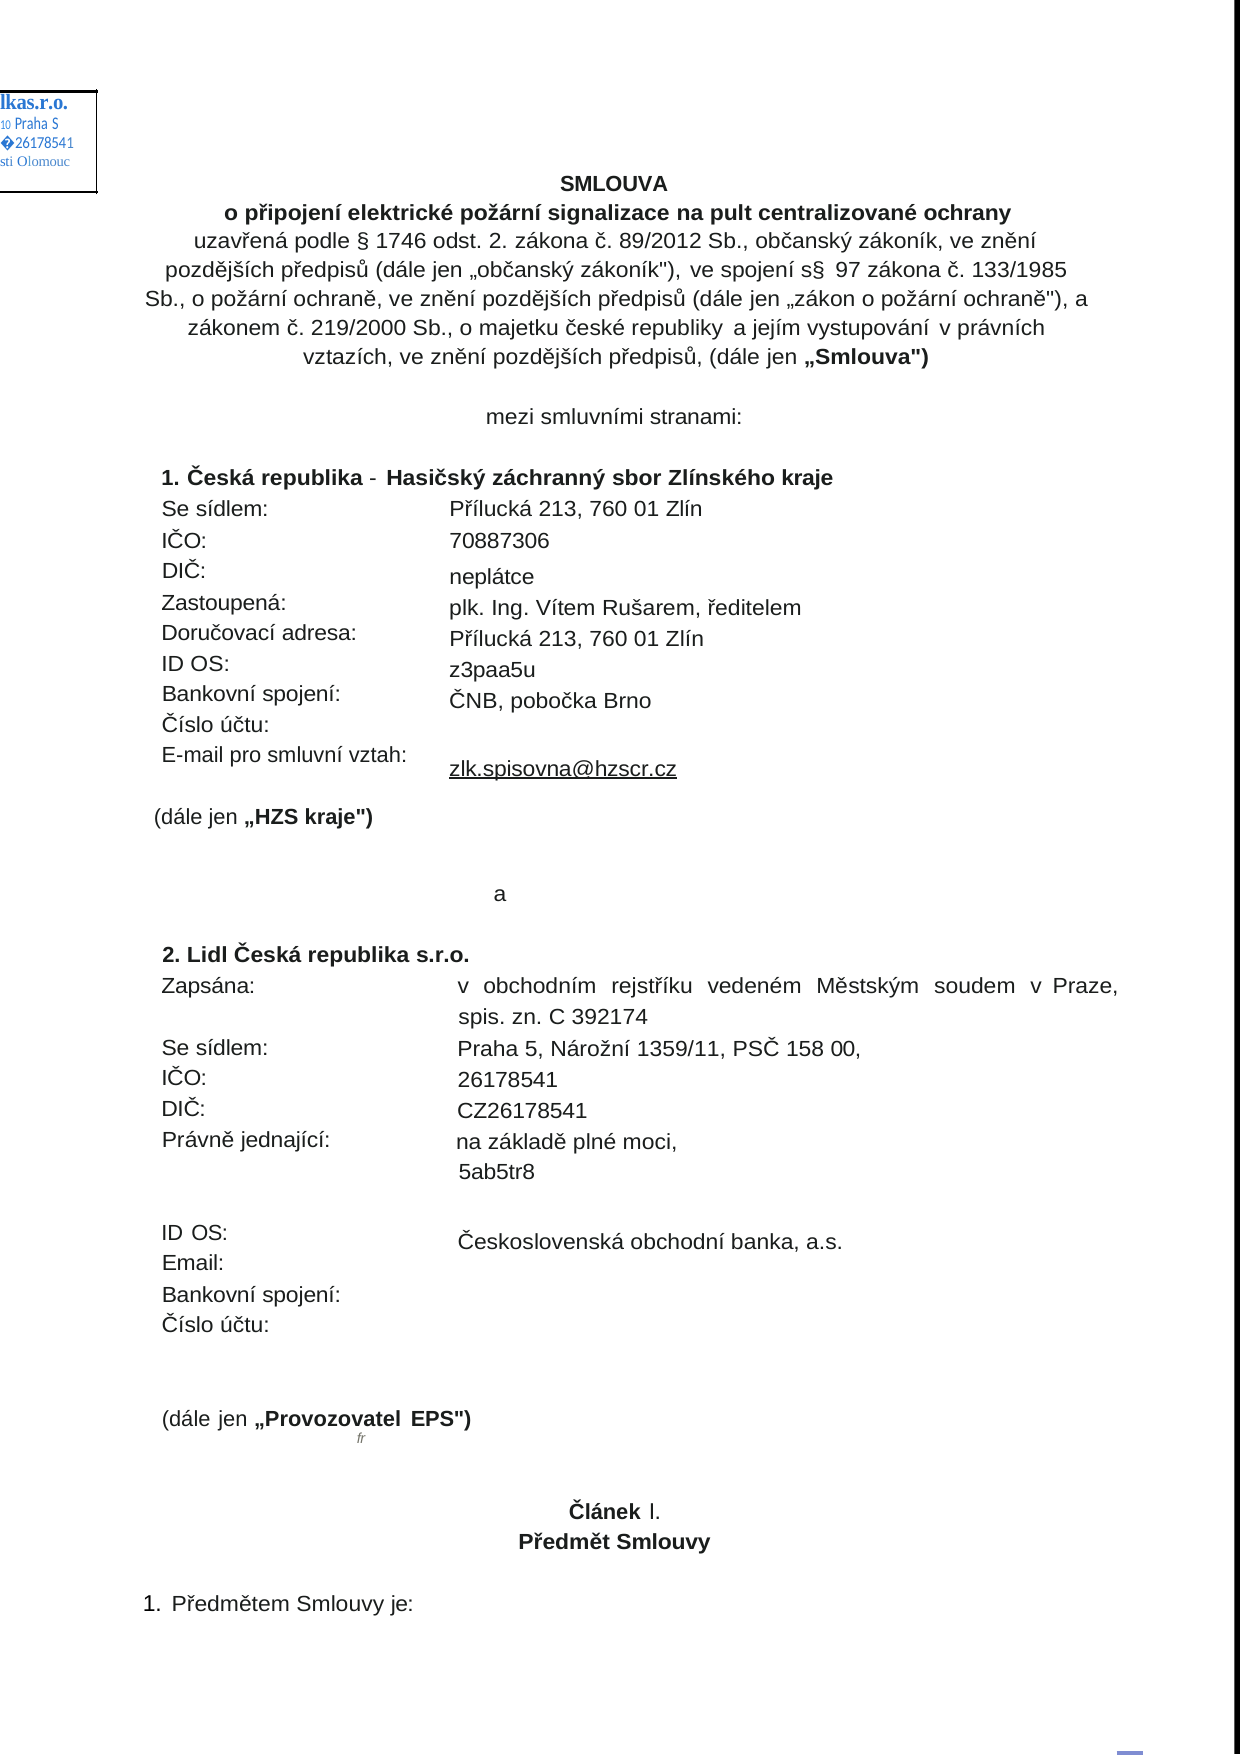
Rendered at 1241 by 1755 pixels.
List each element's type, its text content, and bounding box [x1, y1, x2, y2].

text plk. Ing. Vítem Rušarem, ředitelem Přílucká 213, 760 01 Zlín [449, 595, 878, 651]
text ČNB, pobočka Brno [449, 687, 652, 713]
text Zastoupená: Doručovací adresa: ID OS: [161, 589, 377, 676]
text Bankovní spojení: Číslo účtu: [161, 681, 342, 737]
list Česká republika - Hasičský záchranný sbor Zlínského kraje [161, 465, 1137, 490]
text E-mail pro smluvní vztah: (dále jen „HZS kraje") [154, 742, 418, 829]
text SMLOUVA [91, 171, 1137, 196]
text ID OS: [161, 1219, 342, 1244]
text Email: [162, 1250, 342, 1276]
text zlk.spisovna@hzscr.cz [449, 756, 1137, 781]
text neplátce [449, 564, 1137, 589]
text z3paa5u [449, 657, 1137, 682]
text CZ26178541 [457, 1098, 1137, 1123]
text o připojení elektrické požární signalizace na pult centralizované ochrany [98, 199, 1137, 225]
text Bankovní spojení: Číslo účtu: [161, 1281, 342, 1337]
text Praha 5, Nárožní 1359/11, PSČ 158 00, [457, 1035, 1137, 1061]
list Předmětem Smlouvy je: [143, 1590, 1137, 1617]
text DIČ: [161, 1096, 342, 1121]
text 5ab5tr8 [458, 1159, 1137, 1184]
text DIČ: [162, 558, 418, 583]
text Se sídlem: IČO: [161, 1034, 310, 1091]
text Článek I. [93, 1498, 1137, 1524]
text Zapsána: v obchodním rejstříku vedeném Městským soudem v Praze, spis. zn. C 392174 [161, 973, 1129, 1029]
text 26178541 [457, 1067, 1137, 1092]
text na základě plné moci, [449, 1129, 1129, 1154]
list Lidl Česká republika s.r.o. [162, 942, 1137, 967]
text Předmět Smlouvy [91, 1529, 1137, 1554]
text a [493, 880, 1137, 906]
text Se sídlem: Přílucká 213, 760 01 Zlín [161, 496, 1137, 521]
text fr [357, 1431, 1137, 1447]
text (dále jen „Provozovatel EPS") [162, 1407, 1137, 1431]
text mezi smluvními stranami: [91, 404, 1137, 429]
text uzavřená podle § 1746 odst. 2. zákona č. 89/2012 Sb., občanský zákoník, ve znění pozdějších předpisů (dále jen „občanský zákoník"), ve spojení s§ 97 zákona č. 133/1985 Sb., o požární ochraně, ve znění pozdějších předpisů (dále jen „zákon o požární ochraně"), a zákonem č. 219/2000 Sb., o majetku české republiky a jejím vystupování v právních vztazích, ve znění pozdějších předpisů, (dále jen „Smlouva") [143, 228, 1088, 369]
text IČO: 70887306 [161, 527, 1137, 553]
text Právně jednající: [162, 1127, 342, 1152]
text Československá obchodní banka, a.s. [457, 1228, 921, 1254]
